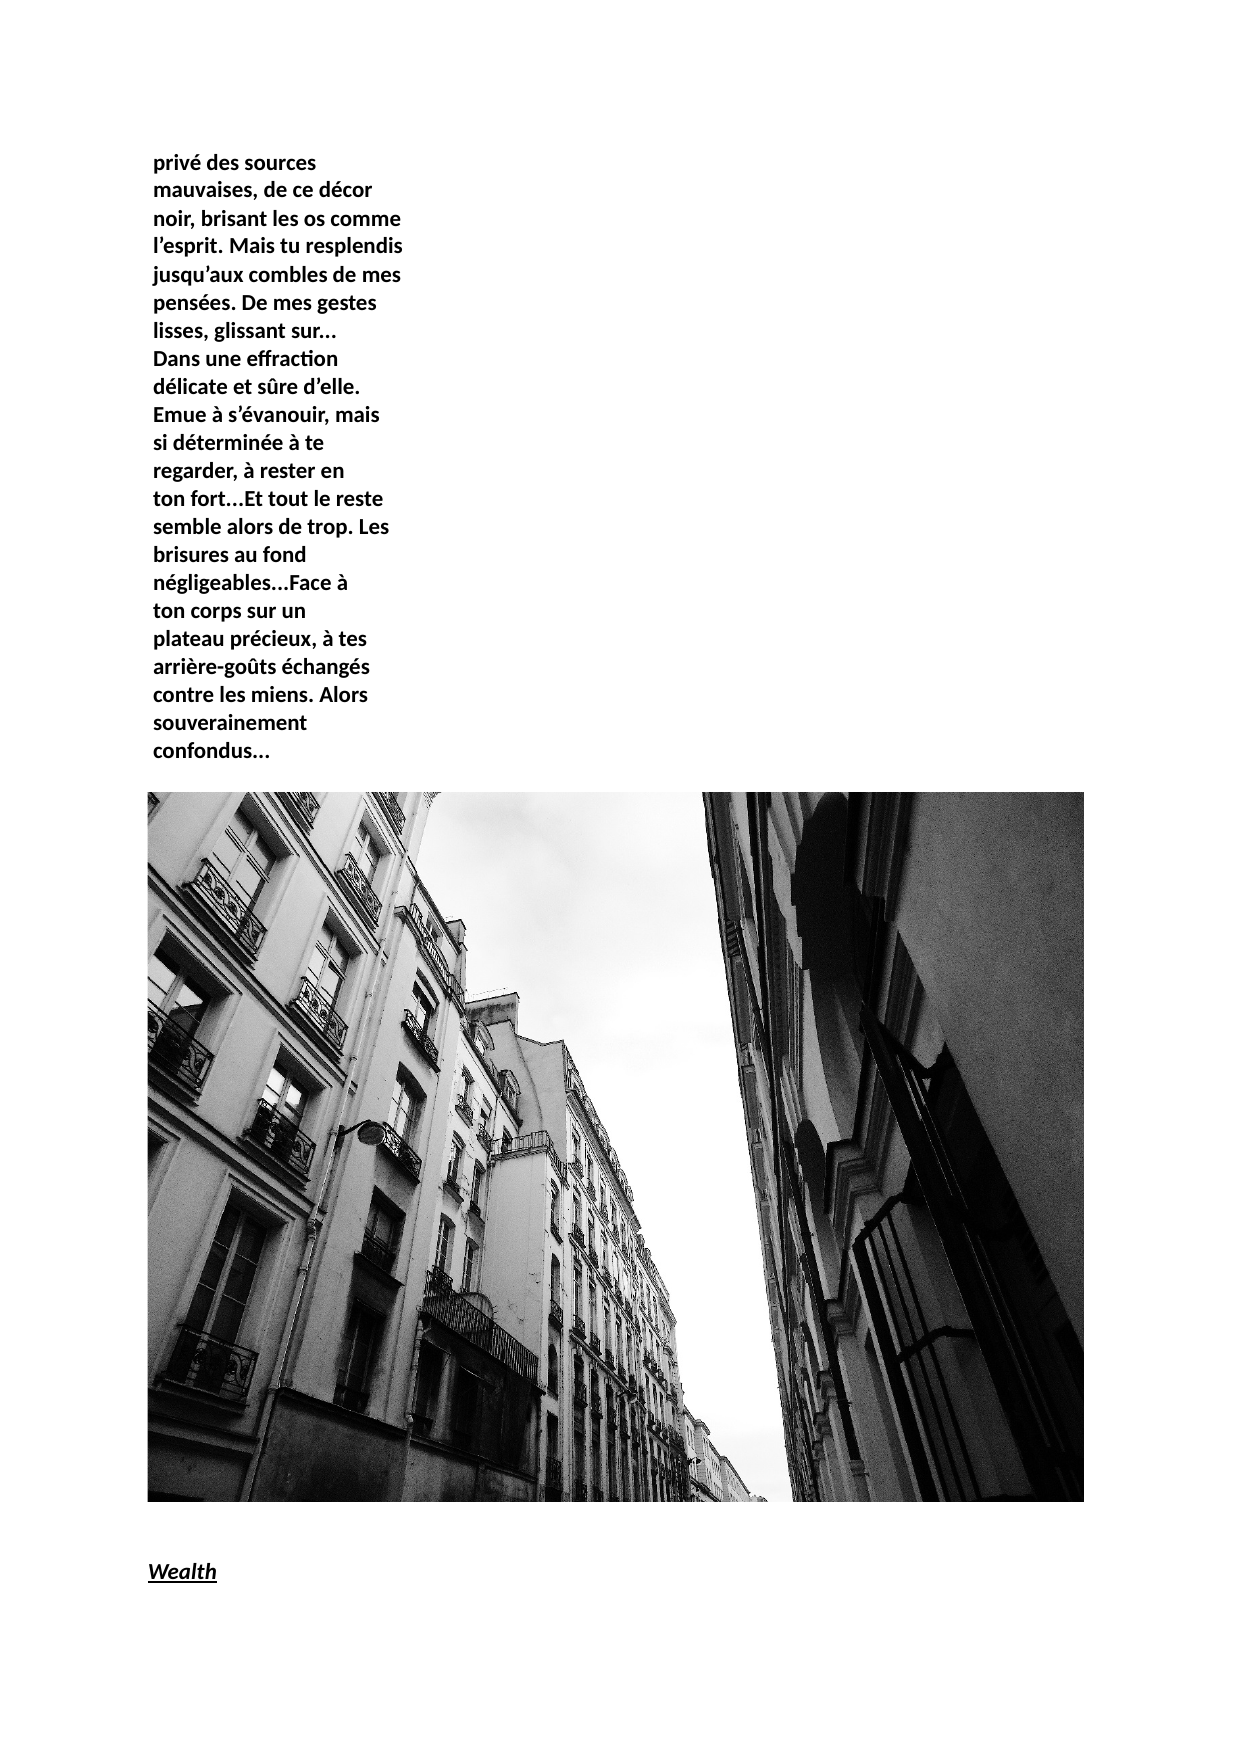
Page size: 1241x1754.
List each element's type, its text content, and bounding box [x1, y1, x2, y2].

text ton fort...Et tout le reste [148, 484, 1093, 512]
text semble alors de trop. Les [148, 512, 1093, 540]
text Wealth [148, 1557, 1093, 1585]
text l’esprit. Mais tu resplendis [148, 232, 1093, 260]
text brisures au fond [148, 540, 1093, 568]
text plateau précieux, à tes [148, 624, 1093, 652]
text noir, brisant les os comme [148, 204, 1093, 232]
text négligeables...Face à [148, 568, 1093, 596]
picture [147, 792, 1084, 1502]
text jusqu’aux combles de mes [148, 260, 1093, 288]
text regarder, à rester en [148, 456, 1093, 484]
text mauvaises, de ce décor [148, 176, 1093, 204]
text pensées. De mes gestes [148, 288, 1093, 316]
text arrière-goûts échangés [148, 652, 1093, 680]
text privé des sources [148, 148, 1093, 176]
text Emue à s’évanouir, mais [148, 400, 1093, 428]
text confondus... [148, 736, 1093, 764]
text Dans une effraction [148, 344, 1093, 372]
text ton corps sur un [148, 596, 1093, 624]
text lisses, glissant sur... [148, 316, 1093, 344]
text si déterminée à te [148, 428, 1093, 456]
text délicate et sûre d’elle. [148, 372, 1093, 400]
text souverainement [148, 708, 1093, 736]
text contre les miens. Alors [148, 680, 1093, 708]
